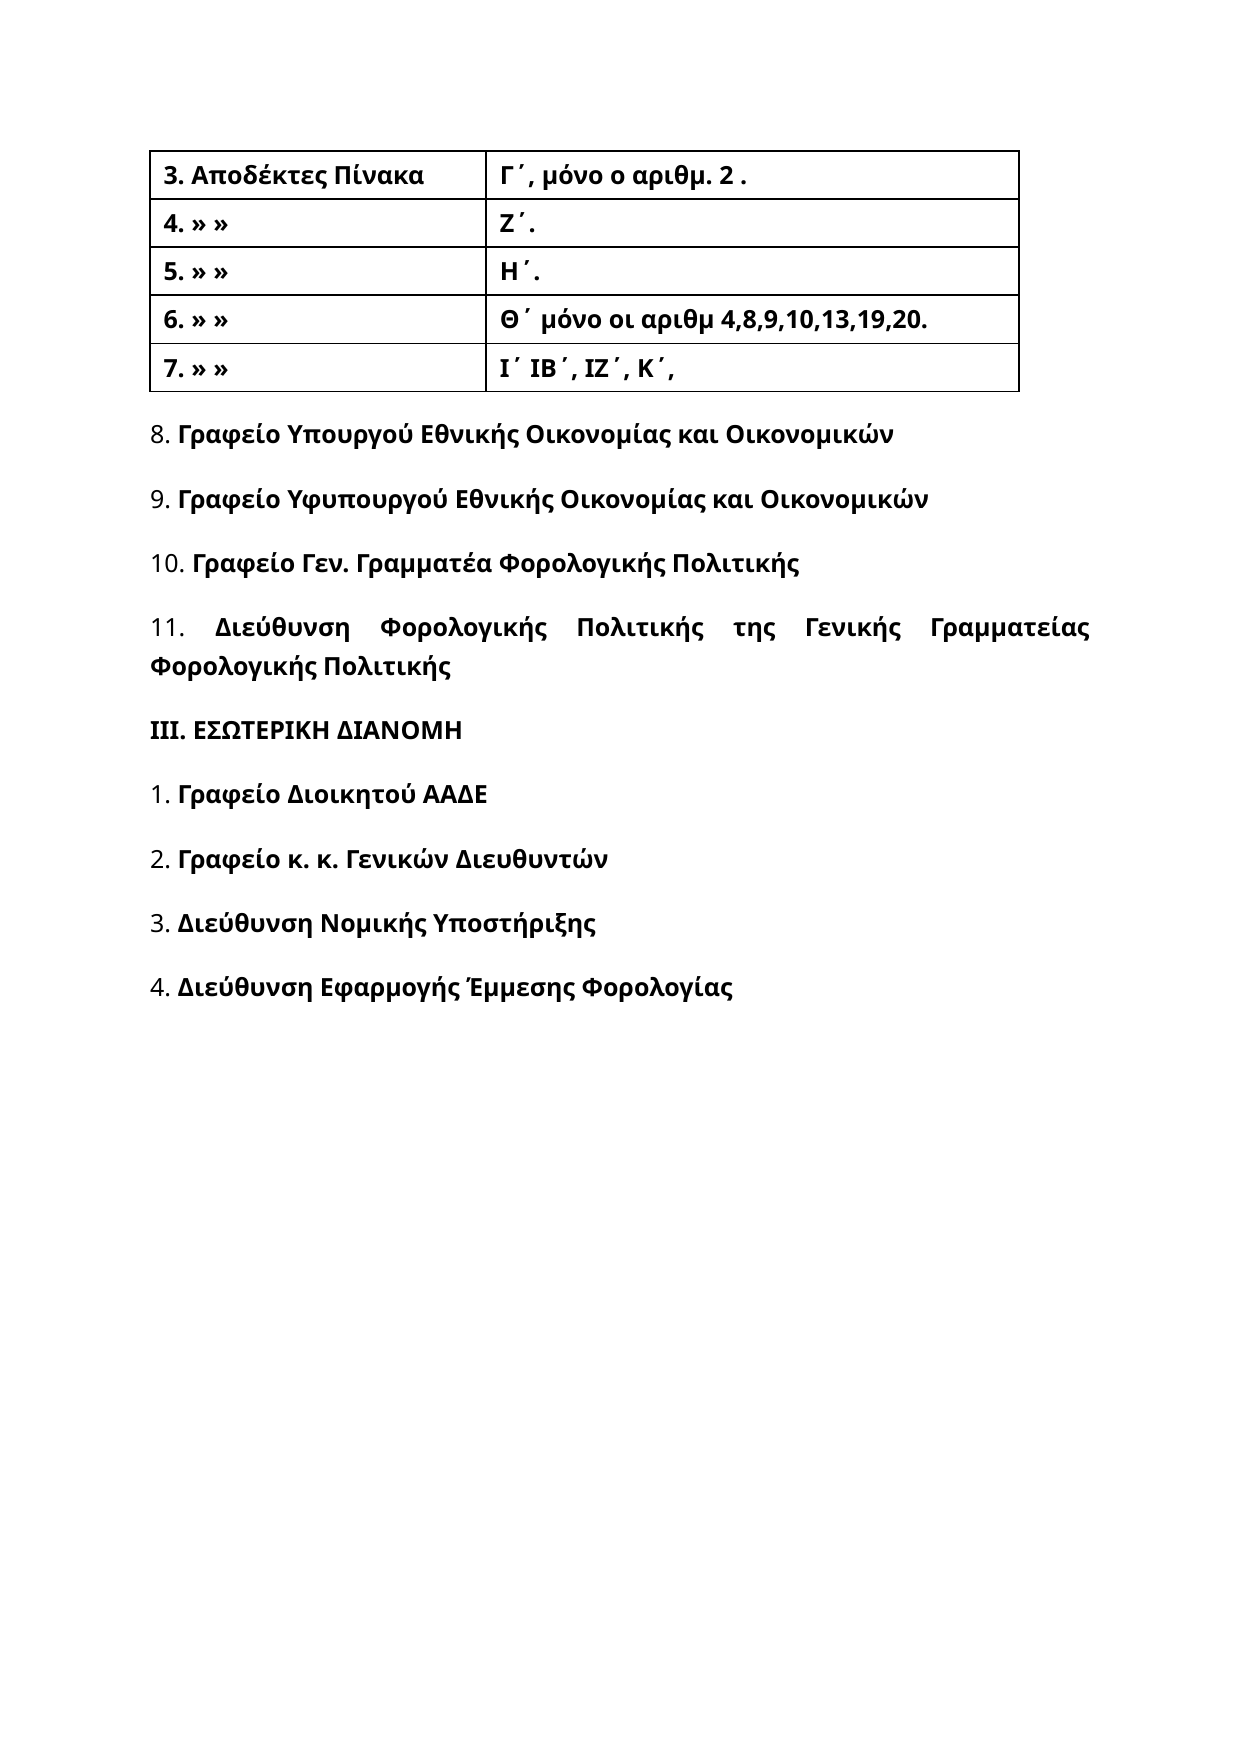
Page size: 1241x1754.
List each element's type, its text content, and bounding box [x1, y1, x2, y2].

table_cell Η΄. [487, 248, 1018, 294]
table_cell 3. Αποδέκτες Πίνακα [151, 152, 485, 198]
table_cell 4. » » [151, 200, 485, 246]
table_cell 7. » » [151, 344, 485, 391]
table_cell 6. » » [151, 296, 485, 342]
text 9. Γραφείο Υφυπουργού Εθνικής Οικονομίας και Οικονομικών [150, 481, 1090, 515]
text 3. Διεύθυνση Νομικής Υποστήριξης [150, 906, 1090, 939]
text 1. Γραφείο Διοικητού ΑΑΔΕ [150, 777, 1090, 811]
table_cell Γ΄, μόνο ο αριθμ. 2 . [487, 152, 1018, 198]
text 8. Γραφείο Υπουργού Εθνικής Οικονομίας και Οικονομικών [150, 417, 1090, 451]
table_cell Ζ΄. [487, 200, 1018, 246]
text ΙΙΙ. ΕΣΩΤΕΡΙΚΗ ΔΙΑΝΟΜΗ [150, 713, 1090, 747]
table_cell 5. » » [151, 248, 485, 294]
text 10. Γραφείο Γεν. Γραμματέα Φορολογικής Πολιτικής [150, 546, 1090, 579]
text 2. Γραφείο κ. κ. Γενικών Διευθυντών [150, 841, 1090, 875]
text 11. Διεύθυνση Φορολογικής Πολιτικής της Γενικής Γραμματείας Φορολογικής Πολιτικής [150, 610, 1090, 683]
text 4. Διεύθυνση Εφαρμογής Έμμεσης Φορολογίας [150, 970, 1090, 1004]
table_cell Ι΄ ΙΒ΄, ΙΖ΄, Κ΄, [487, 344, 1018, 391]
table_cell Θ΄ μόνο οι αριθμ 4,8,9,10,13,19,20. [487, 296, 1018, 342]
